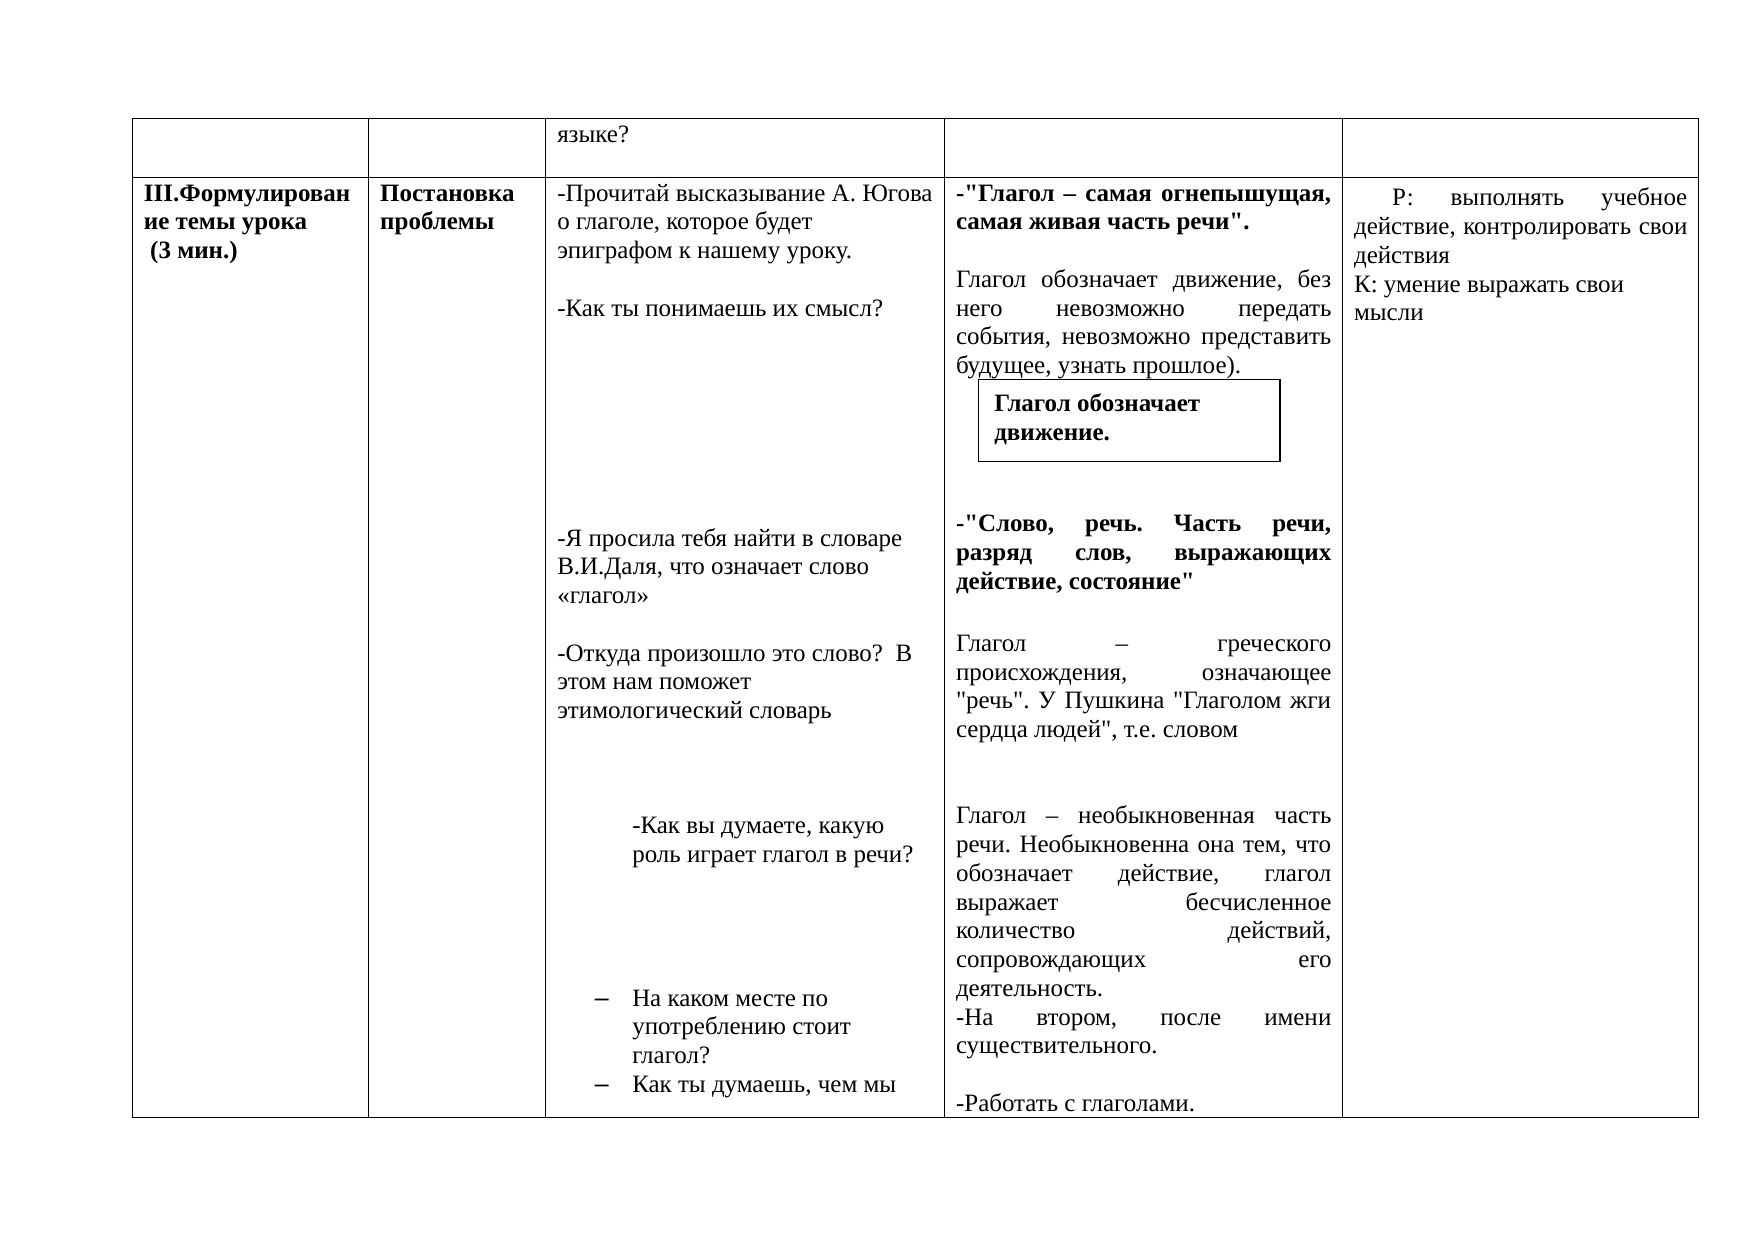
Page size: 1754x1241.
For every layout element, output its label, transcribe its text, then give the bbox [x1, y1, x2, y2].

table_cell [133, 119, 368, 177]
table_cell Р: выполнять учебное действие, контролировать свои действия К: умение выражать свои мысли [1343, 178, 1698, 1117]
table_cell [369, 119, 545, 177]
table_cell Постановка проблемы [369, 178, 545, 1117]
table_cell -"Глагол – самая огнепышущая, самая живая часть речи". Глагол обозначает движение, без него невозможно передать события, невозможно представить будущее, узнать прошлое). -"Слово, речь. Часть речи, разряд слов, выражающих действие, состояние" Глагол – греческого происхождения, означающее "речь". У Пушкина "Глаголом жги сердца людей", т.е. словом Глагол – необыкновенная часть речи. Необыкновенна она тем, что обозначает действие, глагол выражает бесчисленное количество действий, сопровождающих его деятельность. -На втором, после имени существительного. -Работать с глаголами. [945, 178, 1342, 388]
table_cell языке? [546, 119, 944, 177]
table_cell [1343, 119, 1698, 177]
table_cell -"Глагол – самая огнепышущая, самая живая часть речи". Глагол обозначает движение, без него невозможно передать события, невозможно представить будущее, узнать прошлое). -"Слово, речь. Часть речи, разряд слов, выражающих действие, состояние" Глагол – греческого происхождения, означающее "речь". У Пушкина "Глаголом жги сердца людей", т.е. словом Глагол – необыкновенная часть речи. Необыкновенна она тем, что обозначает действие, глагол выражает бесчисленное количество действий, сопровождающих его деятельность. -На втором, после имени существительного. -Работать с глаголами. [945, 389, 1342, 1117]
table_cell III.Формулирование темы урока (3 мин.) [133, 178, 368, 1117]
table_cell -Прочитай высказывание А. Югова о глаголе, которое будет эпиграфом к нашему уроку. -Как ты понимаешь их смысл? -Я просила тебя найти в словаре В.И.Даля, что означает слово «глагол» -Откуда произошло это слово? В этом нам поможет этимологический словарь -Как вы думаете, какую роль играет глагол в речи? На каком месте по употреблению стоит глагол? Как ты думаешь, чем мы [546, 178, 944, 1117]
table_cell [945, 119, 1342, 177]
